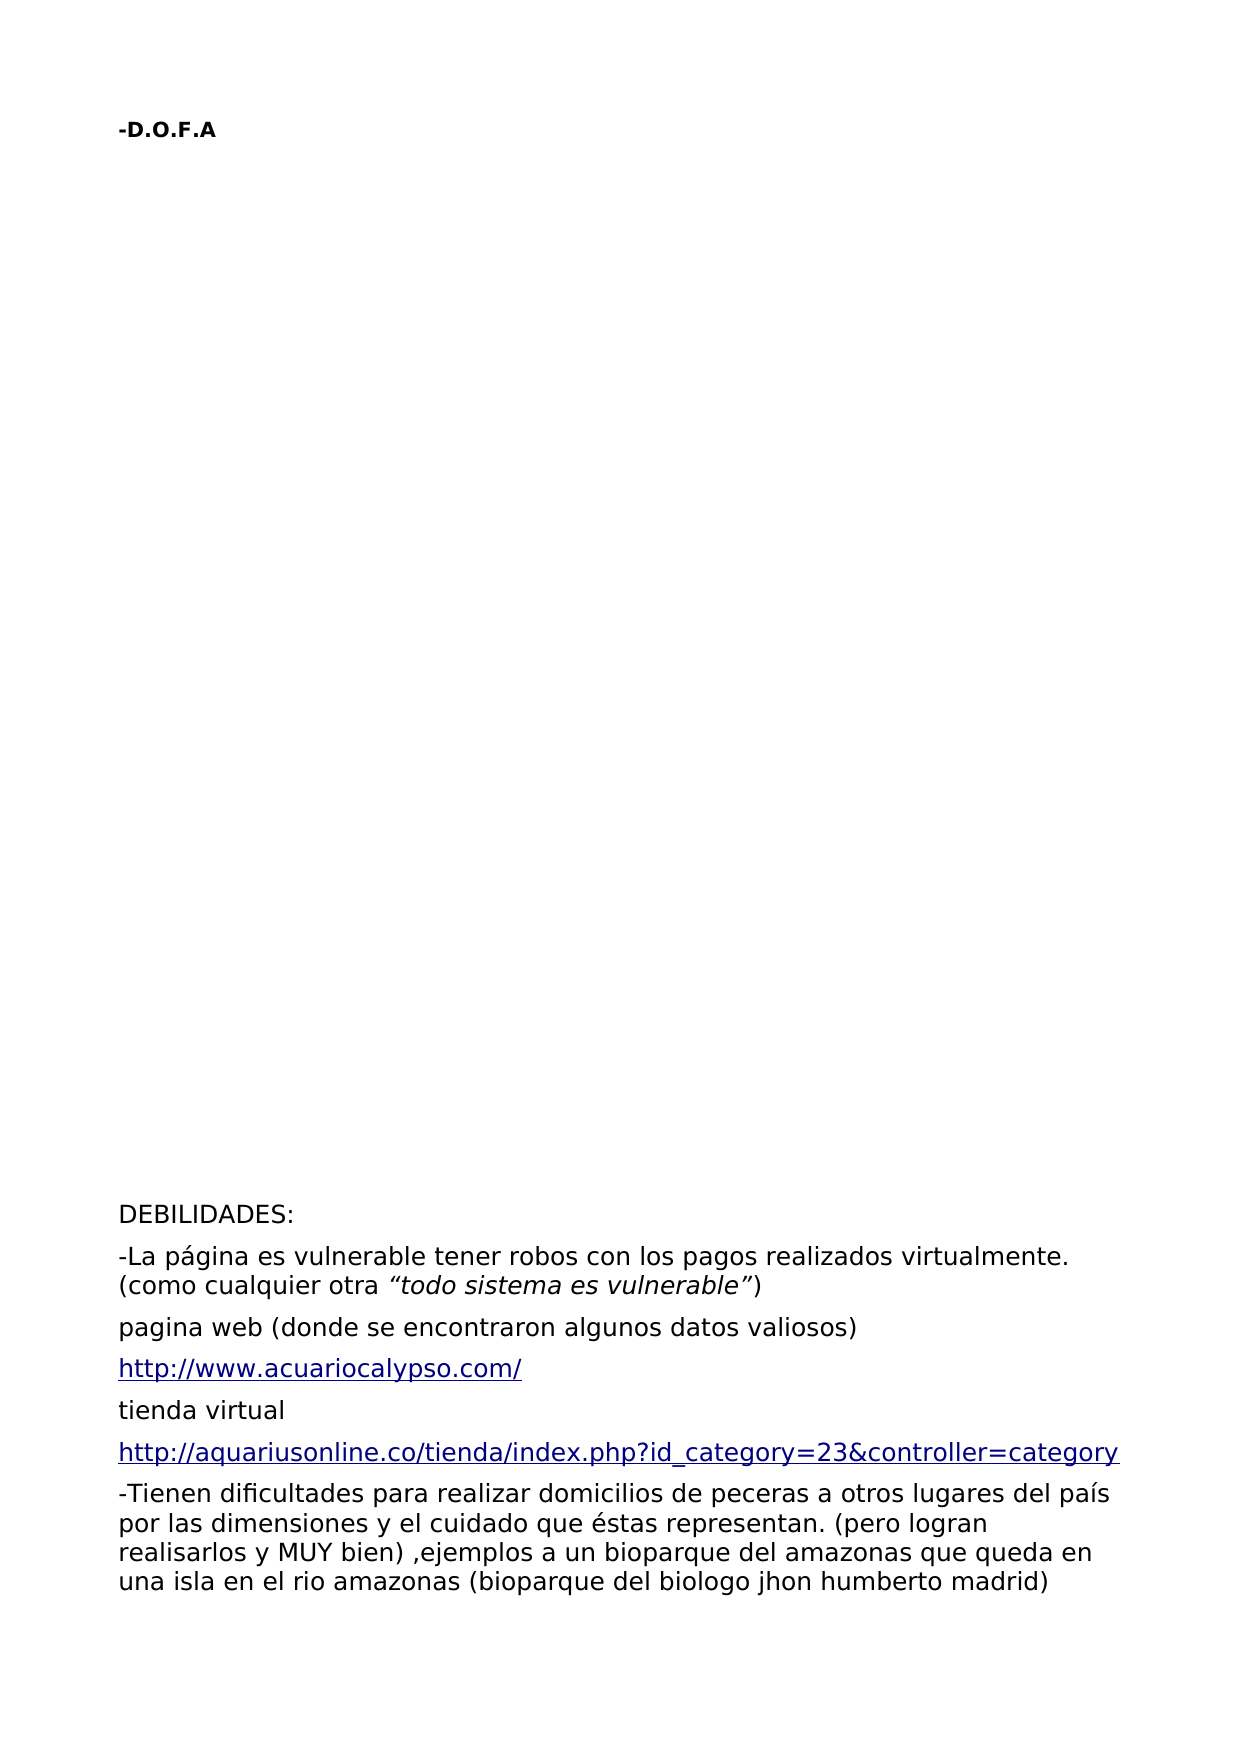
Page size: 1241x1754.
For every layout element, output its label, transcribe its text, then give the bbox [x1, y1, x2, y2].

text -Tienen dificultades para realizar domicilios de peceras a otros lugares del país por las dimensiones y el cuidado que éstas representan. (pero logran realisarlos y MUY bien) ,ejemplos a un bioparque del amazonas que queda en una isla en el rio amazonas (bioparque del biologo jhon humberto madrid) [118, 1480, 1122, 1596]
text DEBILIDADES: [118, 1201, 1122, 1230]
text http://aquariusonline.co/tienda/index.php?id_category=23&controller=category [118, 1438, 1122, 1467]
text pagina web (donde se encontraron algunos datos valiosos) [118, 1313, 1122, 1342]
text http://www.acuariocalypso.com/ [118, 1355, 1122, 1384]
subtitle -D.O.F.A [118, 118, 1122, 142]
text -La página es vulnerable tener robos con los pagos realizados virtualmente.(como cualquier otra “todo sistema es vulnerable”) [118, 1242, 1122, 1301]
text tienda virtual [118, 1396, 1122, 1426]
